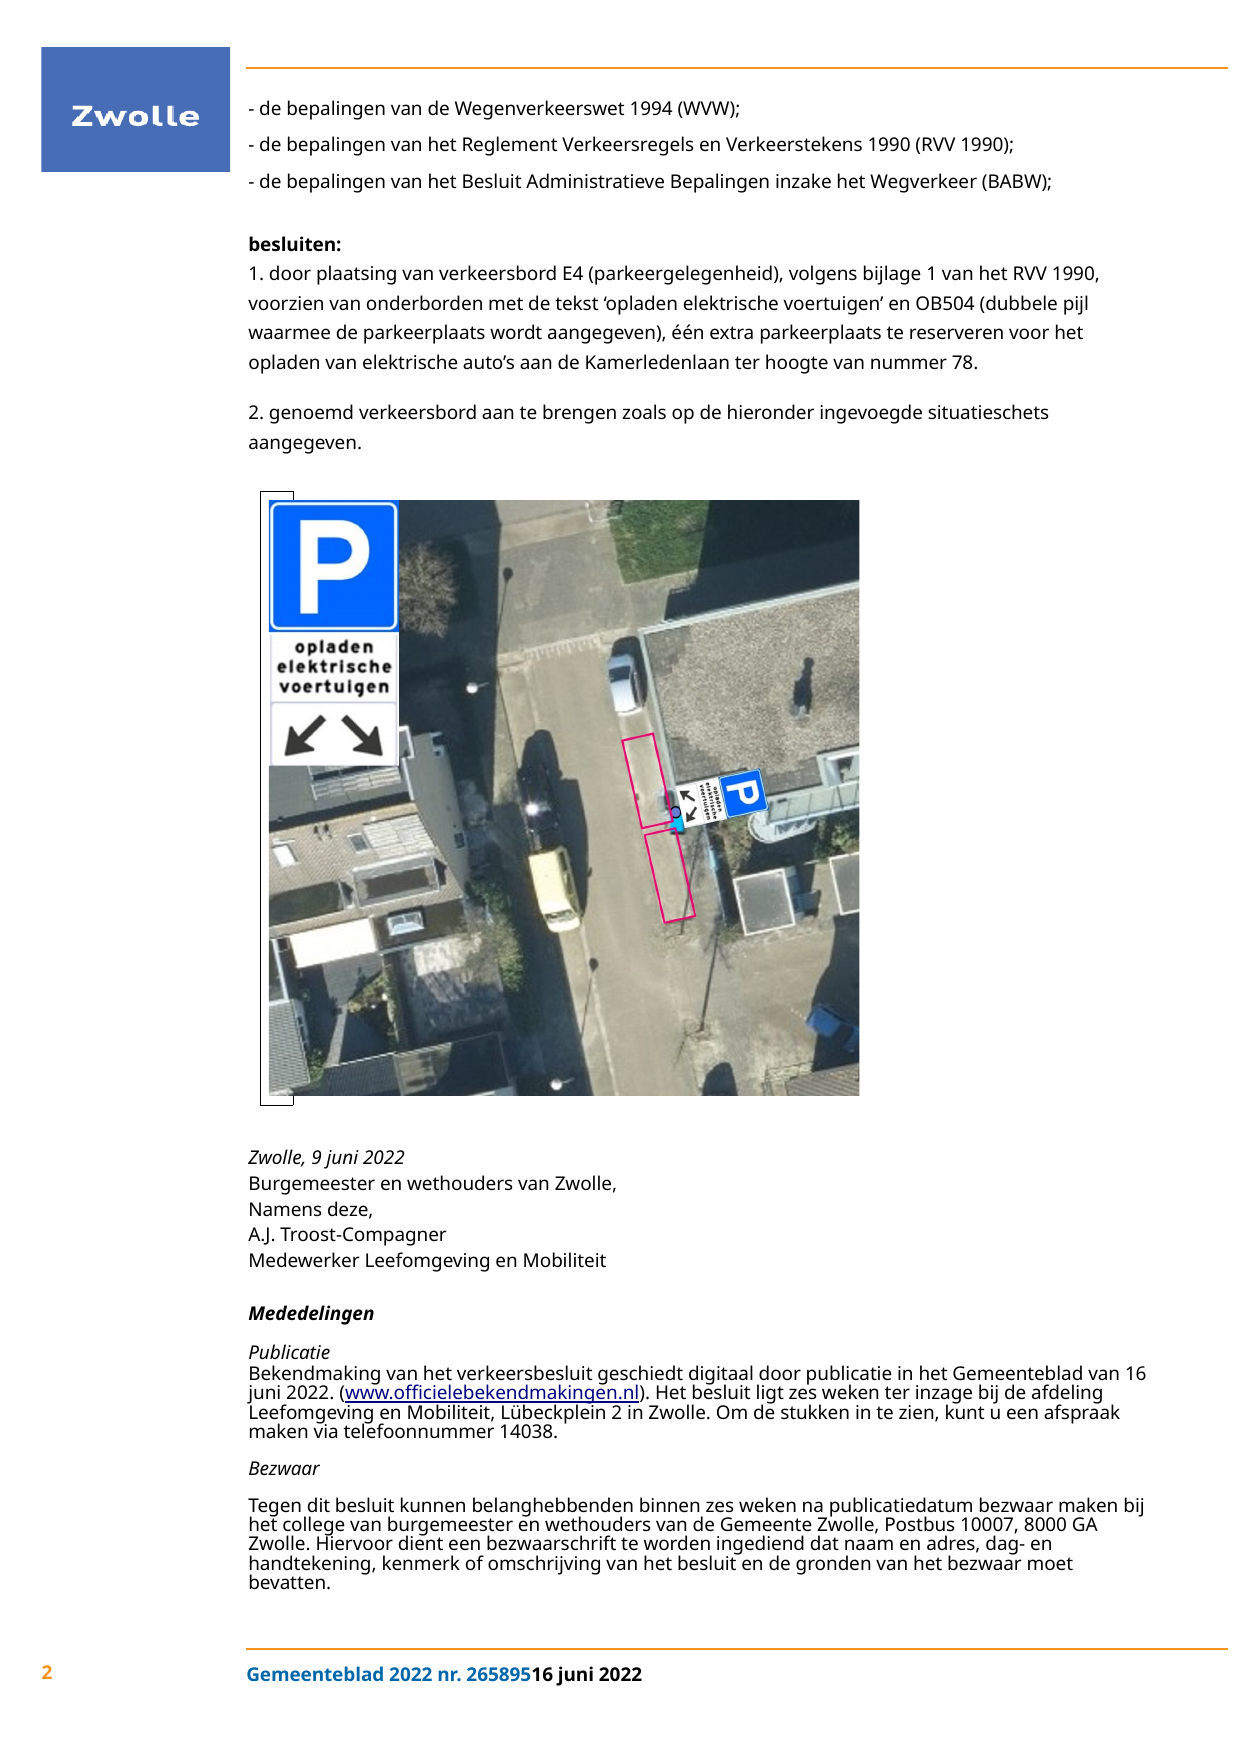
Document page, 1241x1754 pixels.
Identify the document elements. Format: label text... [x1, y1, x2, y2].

text Tegen dit besluit kunnen belanghebbenden binnen zes weken na publicatiedatum bezwaar maken bij het college van burgemeester en wethouders van de Gemeente Zwolle, Postbus 10007, 8000 GA Zwolle. Hiervoor dient een bezwaarschrift te worden ingediend dat naam en adres, dag- en handtekening, kenmerk of omschrijving van het besluit en de gronden van het bezwaar moet bevatten. [248, 1497, 1152, 1593]
text Publicatie [248, 1339, 1152, 1365]
text Burgemeester en wethouders van Zwolle, [248, 1170, 1152, 1196]
text Zwolle, 9 juni 2022 [248, 1144, 1152, 1170]
text - de bepalingen van het Reglement Verkeersregels en Verkeerstekens 1990 (RVV 1990); [248, 131, 1152, 157]
text A.J. Troost-Compagner [248, 1221, 1152, 1247]
text Bezwaar [248, 1460, 1152, 1479]
text 1. door plaatsing van verkeersbord E4 (parkeergelegenheid), volgens bijlage 1 van het RVV 1990, voorzien van onderborden met de tekst ‘opladen elektrische voertuigen’ en OB504 (dubbele pijl waarmee de parkeerplaats wordt aangegeven), één extra parkeerplaats te reserveren voor het opladen van elektrische auto’s aan de Kamerledenlaan ter hoogte van nummer 78. [248, 260, 1152, 375]
text - de bepalingen van de Wegenverkeerswet 1994 (WVW); [248, 95, 1152, 121]
text 2. genoemd verkeersbord aan te brengen zoals op de hieronder ingevoegde situatieschets aangegeven. [248, 399, 1152, 455]
picture [268, 500, 860, 1096]
text - de bepalingen van het Besluit Administratieve Bepalingen inzake het Wegverkeer (BABW); [248, 168, 1152, 194]
text Mededelingen [248, 1300, 1152, 1326]
picture [41, 47, 231, 172]
text Namens deze, [248, 1196, 1152, 1221]
text Bekendmaking van het verkeersbesluit geschiedt digitaal door publicatie in het Gemeenteblad van 16 juni 2022. (www.officielebekendmakingen.nl). Het besluit ligt zes weken ter inzage bij de afdeling Leefomgeving en Mobiliteit, Lübeckplein 2 in Zwolle. Om de stukken in te zien, kunt u een afspraak maken via telefoonnummer 14038. [248, 1365, 1152, 1442]
text besluiten: [248, 231, 1152, 257]
text Medewerker Leefomgeving en Mobiliteit [248, 1247, 1152, 1273]
